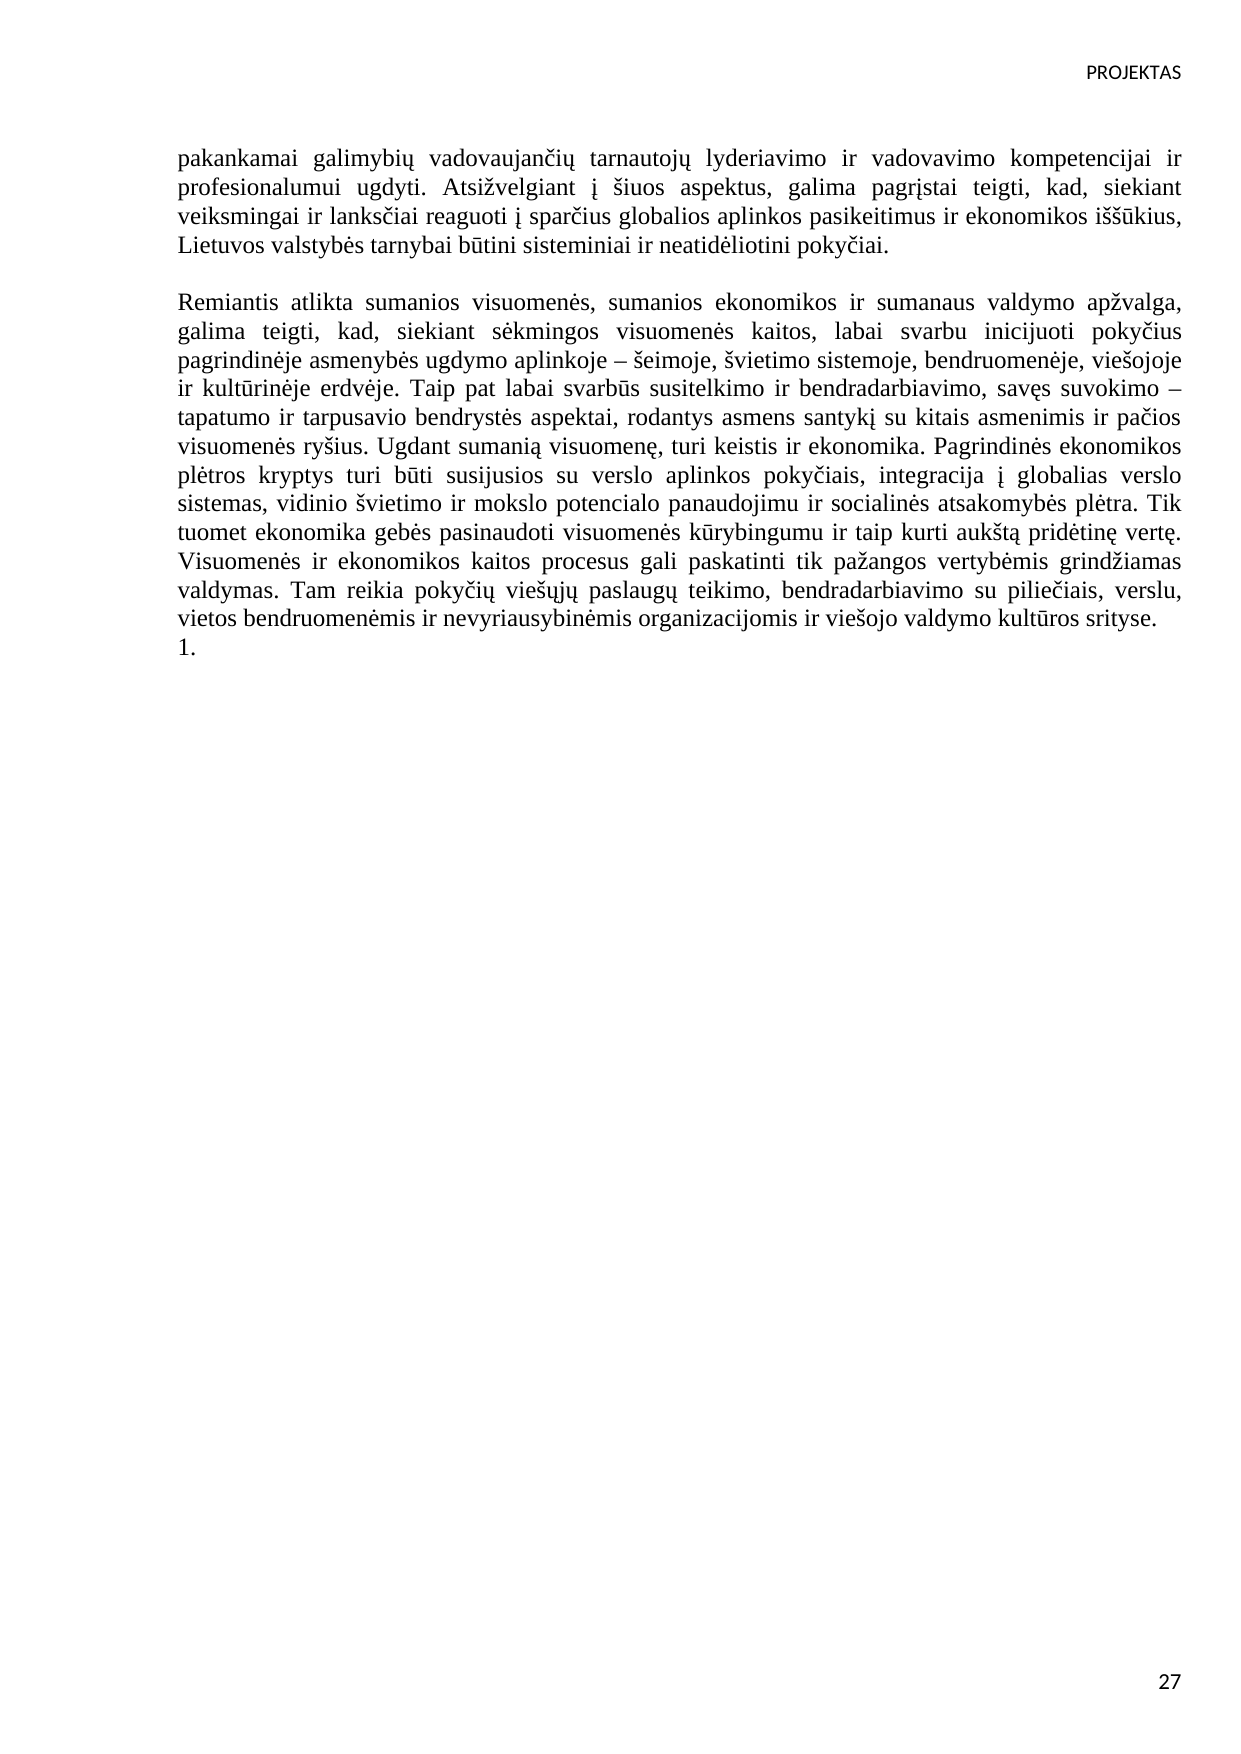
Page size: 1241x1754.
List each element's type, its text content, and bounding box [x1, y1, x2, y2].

text 1. [177, 632, 1182, 661]
text Remiantis atlikta sumanios visuomenės, sumanios ekonomikos ir sumanaus valdymo apžvalga, galima teigti, kad, siekiant sėkmingos visuomenės kaitos, labai svarbu inicijuoti pokyčius pagrindinėje asmenybės ugdymo aplinkoje – šeimoje, švietimo sistemoje, bendruomenėje, viešojoje ir kultūrinėje erdvėje. Taip pat labai svarbūs susitelkimo ir bendradarbiavimo, savęs suvokimo – tapatumo ir tarpusavio bendrystės aspektai, rodantys asmens santykį su kitais asmenimis ir pačios visuomenės ryšius. Ugdant sumanią visuomenę, turi keistis ir ekonomika. Pagrindinės ekonomikos plėtros kryptys turi būti susijusios su verslo aplinkos pokyčiais, integracija į globalias verslo sistemas, vidinio švietimo ir mokslo potencialo panaudojimu ir socialinės atsakomybės plėtra. Tik tuomet ekonomika gebės pasinaudoti visuomenės kūrybingumu ir taip kurti aukštą pridėtinę vertę. Visuomenės ir ekonomikos kaitos procesus gali paskatinti tik pažangos vertybėmis grindžiamas valdymas. Tam reikia pokyčių viešųjų paslaugų teikimo, bendradarbiavimo su piliečiais, verslu, vietos bendruomenėmis ir nevyriausybinėmis organizacijomis ir viešojo valdymo kultūros srityse. [177, 287, 1182, 632]
text pakankamai galimybių vadovaujančių tarnautojų lyderiavimo ir vadovavimo kompetencijai ir profesionalumui ugdyti. Atsižvelgiant į šiuos aspektus, galima pagrįstai teigti, kad, siekiant veiksmingai ir lanksčiai reaguoti į sparčius globalios aplinkos pasikeitimus ir ekonomikos iššūkius, Lietuvos valstybės tarnybai būtini sisteminiai ir neatidėliotini pokyčiai. [177, 143, 1182, 258]
